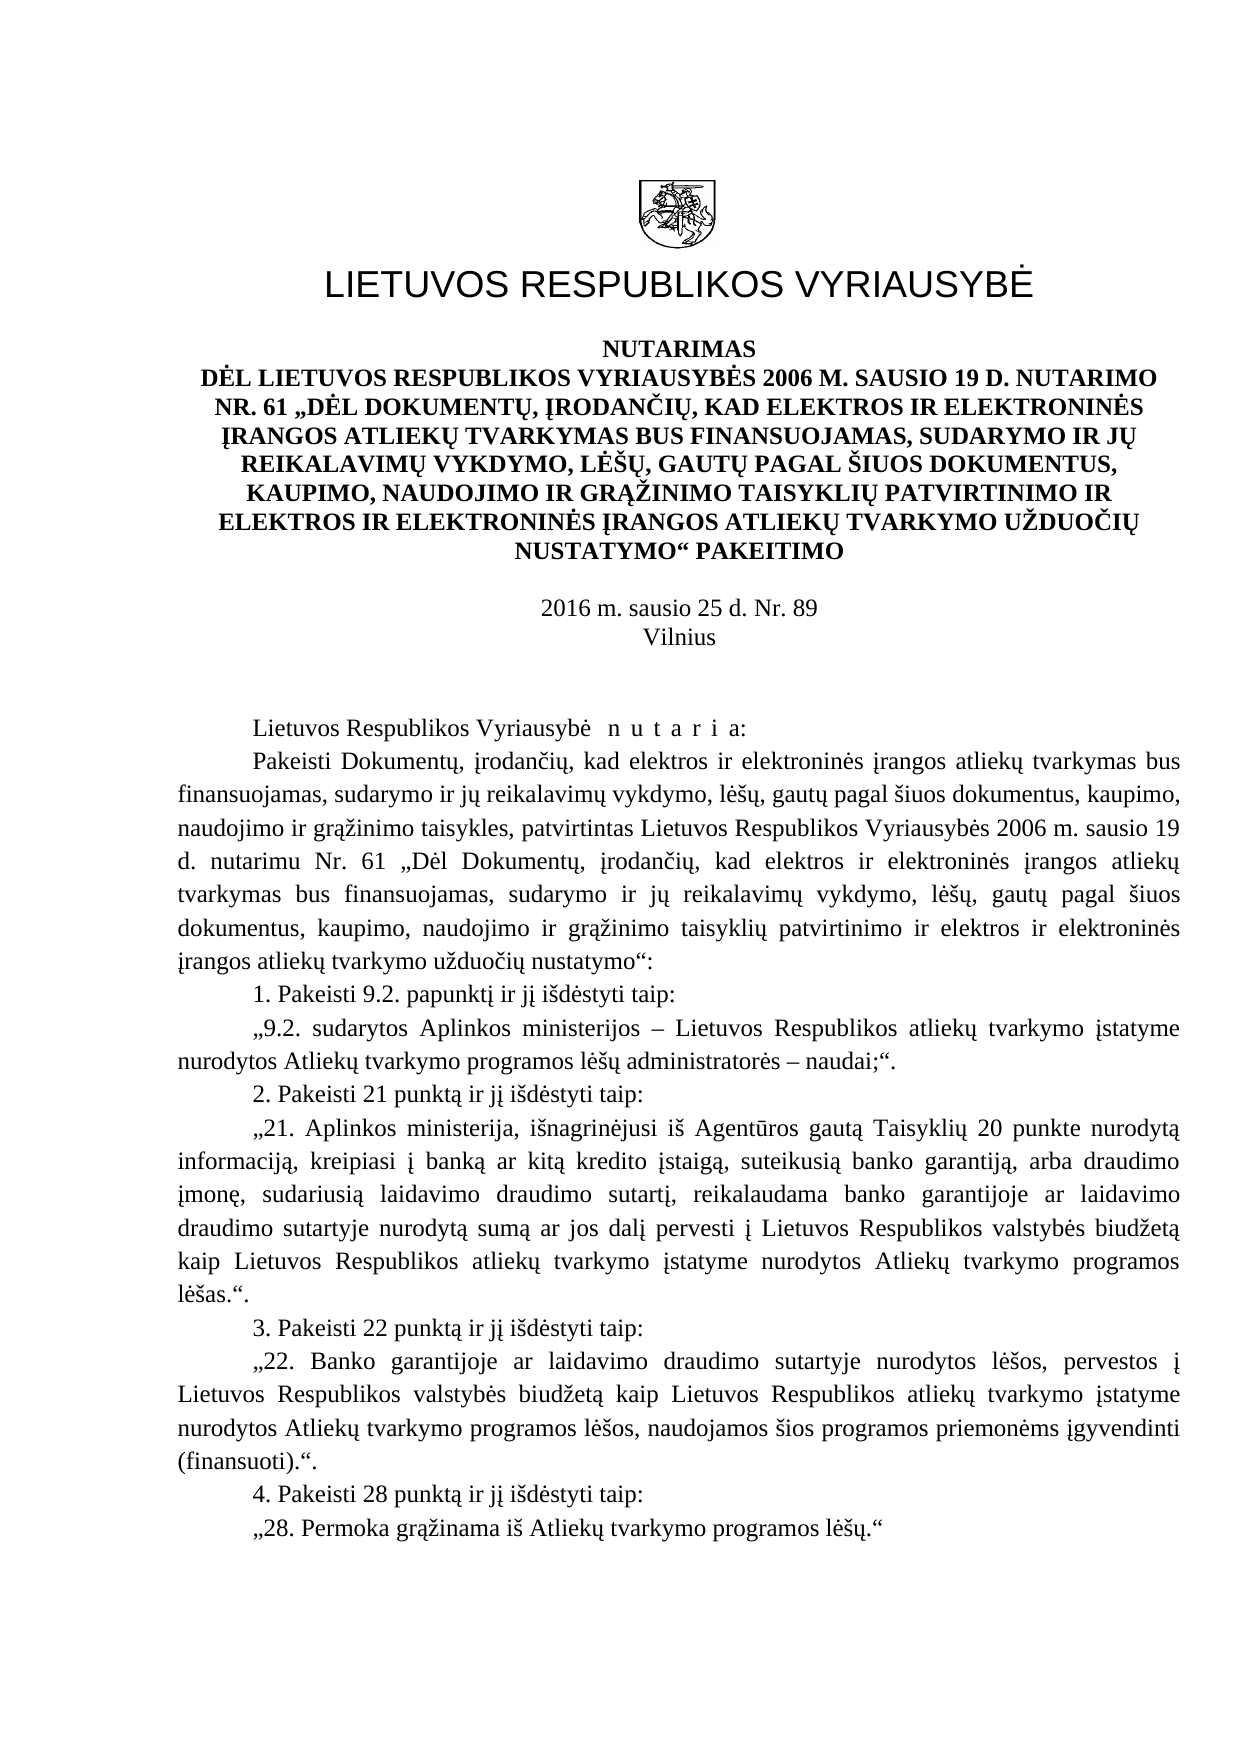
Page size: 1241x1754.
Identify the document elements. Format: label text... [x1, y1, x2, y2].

text Vilnius [177, 622, 1181, 651]
text 1. Pakeisti 9.2. papunktį ir jį išdėstyti taip: [177, 975, 1181, 1008]
text 2. Pakeisti 21 punktą ir jį išdėstyti taip: [177, 1075, 1181, 1108]
text „21. Aplinkos ministerija, išnagrinėjusi iš Agentūros gautą Taisyklių 20 punkte nurodytą informaciją, kreipiasi į banką ar kitą kredito įstaigą, suteikusią banko garantiją, arba draudimo įmonę, sudariusią laidavimo draudimo sutartį, reikalaudama banko garantijoje ar laidavimo draudimo sutartyje nurodytą sumą ar jos dalį pervesti į Lietuvos Respublikos valstybės biudžetą kaip Lietuvos Respublikos atliekų tvarkymo įstatyme nurodytos Atliekų tvarkymo programos lėšas.“. [177, 1108, 1181, 1308]
text 2016 m. sausio 25 d. Nr. 89 [177, 593, 1181, 622]
text nutarimas [177, 334, 1181, 363]
text 3. Pakeisti 22 punktą ir jį išdėstyti taip: [177, 1308, 1181, 1342]
text „9.2. sudarytos Aplinkos ministerijos – Lietuvos Respublikos atliekų tvarkymo įstatyme nurodytos Atliekų tvarkymo programos lėšų administratorės – naudai;“. [177, 1008, 1181, 1075]
text Lietuvos Respublikos Vyriausybė [177, 263, 1181, 306]
text Dėl LIETUVOS RESPUBLIKOS VYRIAUSYBĖS 2006 M. SAUSIO 19 D. NUTARIMO NR. 61 „DĖL DOKUMENTŲ, ĮRODANČIŲ, KAD ELEKTROS IR ELEKTRONINĖS ĮRANGOS ATLIEKŲ TVARKYMAS BUS FINANSUOJAMAS, SUDARYMO IR JŲ REIKALAVIMŲ VYKDYMO, LĖŠŲ, GAUTŲ PAGAL ŠIUOS DOKUMENTUS, KAUPIMO, NAUDOJIMO IR GRĄŽINIMO TAISYKLIŲ PATVIRTINIMO IR ELEKTROS IR ELEKTRONINĖS ĮRANGOS ATLIEKŲ TVARKYMO UŽDUOČIŲ NUSTATYMO“ PAKEITIMO [177, 363, 1181, 564]
text Pakeisti Dokumentų, įrodančių, kad elektros ir elektroninės įrangos atliekų tvarkymas bus finansuojamas, sudarymo ir jų reikalavimų vykdymo, lėšų, gautų pagal šiuos dokumentus, kaupimo, naudojimo ir grąžinimo taisykles, patvirtintas Lietuvos Respublikos Vyriausybės 2006 m. sausio 19 d. nutarimu Nr. 61 „Dėl Dokumentų, įrodančių, kad elektros ir elektroninės įrangos atliekų tvarkymas bus finansuojamas, sudarymo ir jų reikalavimų vykdymo, lėšų, gautų pagal šiuos dokumentus, kaupimo, naudojimo ir grąžinimo taisyklių patvirtinimo ir elektros ir elektroninės įrangos atliekų tvarkymo užduočių nustatymo“: [177, 742, 1181, 975]
text 4. Pakeisti 28 punktą ir jį išdėstyti taip: [177, 1475, 1181, 1508]
text „28. Permoka grąžinama iš Atliekų tvarkymo programos lėšų.“ [177, 1508, 1181, 1542]
text „22. Banko garantijoje ar laidavimo draudimo sutartyje nurodytos lėšos, pervestos į Lietuvos Respublikos valstybės biudžetą kaip Lietuvos Respublikos atliekų tvarkymo įstatyme nurodytos Atliekų tvarkymo programos lėšos, naudojamos šios programos priemonėms įgyvendinti (finansuoti).“. [177, 1342, 1181, 1475]
text Lietuvos Respublikos Vyriausybė nutaria: [177, 708, 1181, 742]
